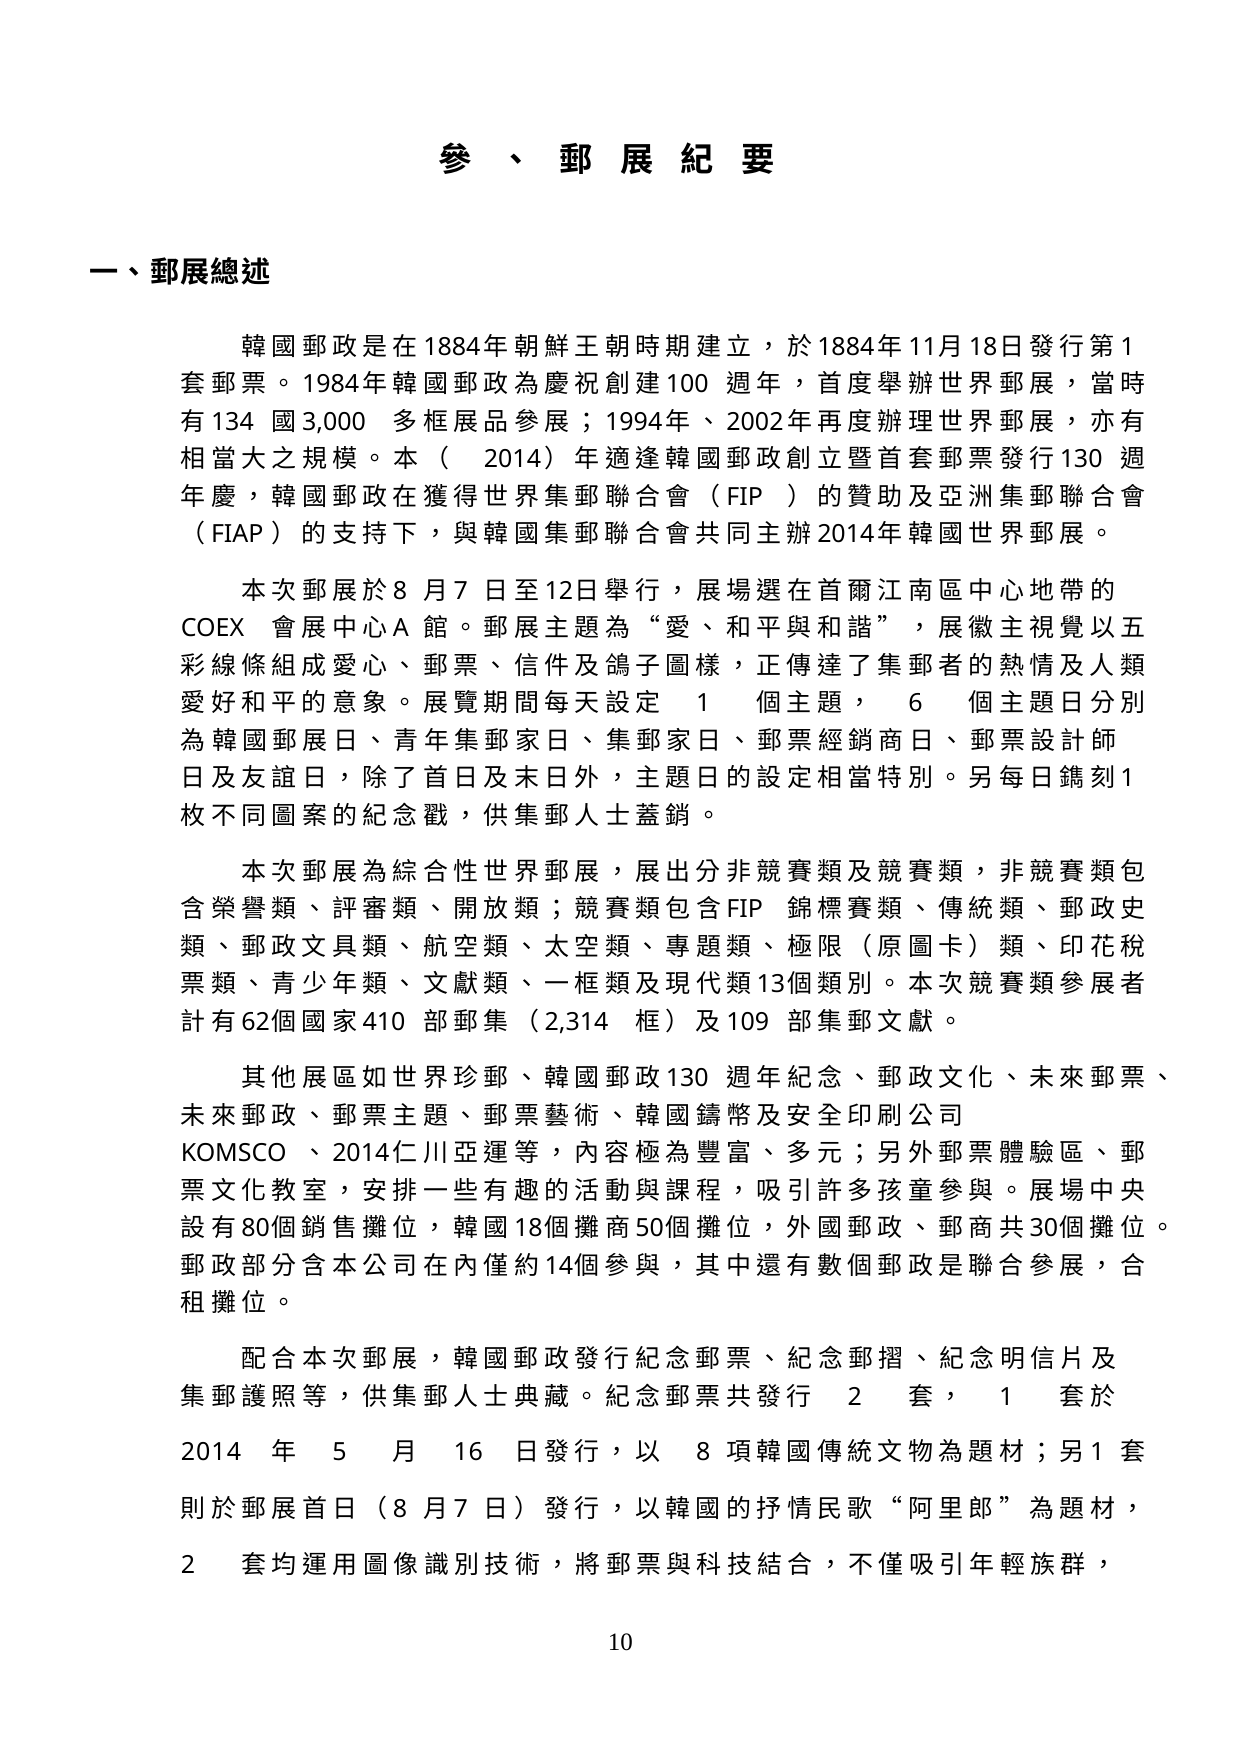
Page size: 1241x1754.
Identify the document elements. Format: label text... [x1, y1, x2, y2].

text 其他展區如世界珍郵、韓國郵政130週年紀念、郵政文化、未來郵票、未來郵政、郵票主題、郵票藝術、韓國鑄幣及安全印刷公司KOMSCO、2014仁川亞運等，內容極為豐富、多元；另外郵票體驗區、郵票文化教室，安排一些有趣的活動與課程，吸引許多孩童參與。展場中央設有80個銷售攤位，韓國18個攤商50個攤位，外國郵政、郵商共30個攤位。郵政部分含本公司在內僅約14個參與，其中還有數個郵政是聯合參展，合租攤位。 [150, 1057, 1151, 1319]
text 參、郵展紀要 [89, 119, 1151, 194]
text 配合本次郵展，韓國郵政發行紀念郵票、紀念郵摺、紀念明信片及集郵護照等，供集郵人士典藏。紀念郵票共發行2套，1套於2014年5月16日發行，以8項韓國傳統文物為題材；另1套則於郵展首日（8月7日）發行，以韓國的抒情民歌“阿里郎”為題材，2套均運用圖像識別技術，將郵票與科技結合，不僅吸引年輕族群， [150, 1338, 1151, 1601]
text 一、郵展總述 [89, 232, 1151, 307]
text 本次郵展於8月7日至12日舉行，展場選在首爾江南區中心地帶的COEX會展中心A館。郵展主題為“愛、和平與和諧”，展徽主視覺以五彩線條組成愛心、郵票、信件及鴿子圖樣，正傳達了集郵者的熱情及人類愛好和平的意象。展覽期間每天設定1個主題，6個主題日分別為韓國郵展日、青年集郵家日、集郵家日、郵票經銷商日、郵票設計師日及友誼日，除了首日及末日外，主題日的設定相當特別。另每日鐫刻1枚不同圖案的紀念戳，供集郵人士蓋銷。 [150, 569, 1151, 832]
text 本次郵展為綜合性世界郵展，展出分非競賽類及競賽類，非競賽類包含榮譽類、評審類、開放類；競賽類包含FIP錦標賽類、傳統類、郵政史類、郵政文具類、航空類、太空類、專題類、極限（原圖卡）類、印花稅票類、青少年類、文獻類、一框類及現代類13個類別。本次競賽類參展者計有62個國家410部郵集（2,314框）及109部集郵文獻。 [150, 851, 1151, 1038]
text 韓國郵政是在1884年朝鮮王朝時期建立，於1884年11月18日發行第1套郵票。1984年韓國郵政為慶祝創建100週年，首度舉辦世界郵展，當時有134國3,000多框展品參展；1994年、2002年再度辦理世界郵展，亦有相當大之規模。本（2014）年適逢韓國郵政創立暨首套郵票發行130週年慶，韓國郵政在獲得世界集郵聯合會（FIP）的贊助及亞洲集郵聯合會（FIAP）的支持下，與韓國集郵聯合會共同主辦2014年韓國世界郵展。 [150, 326, 1151, 551]
